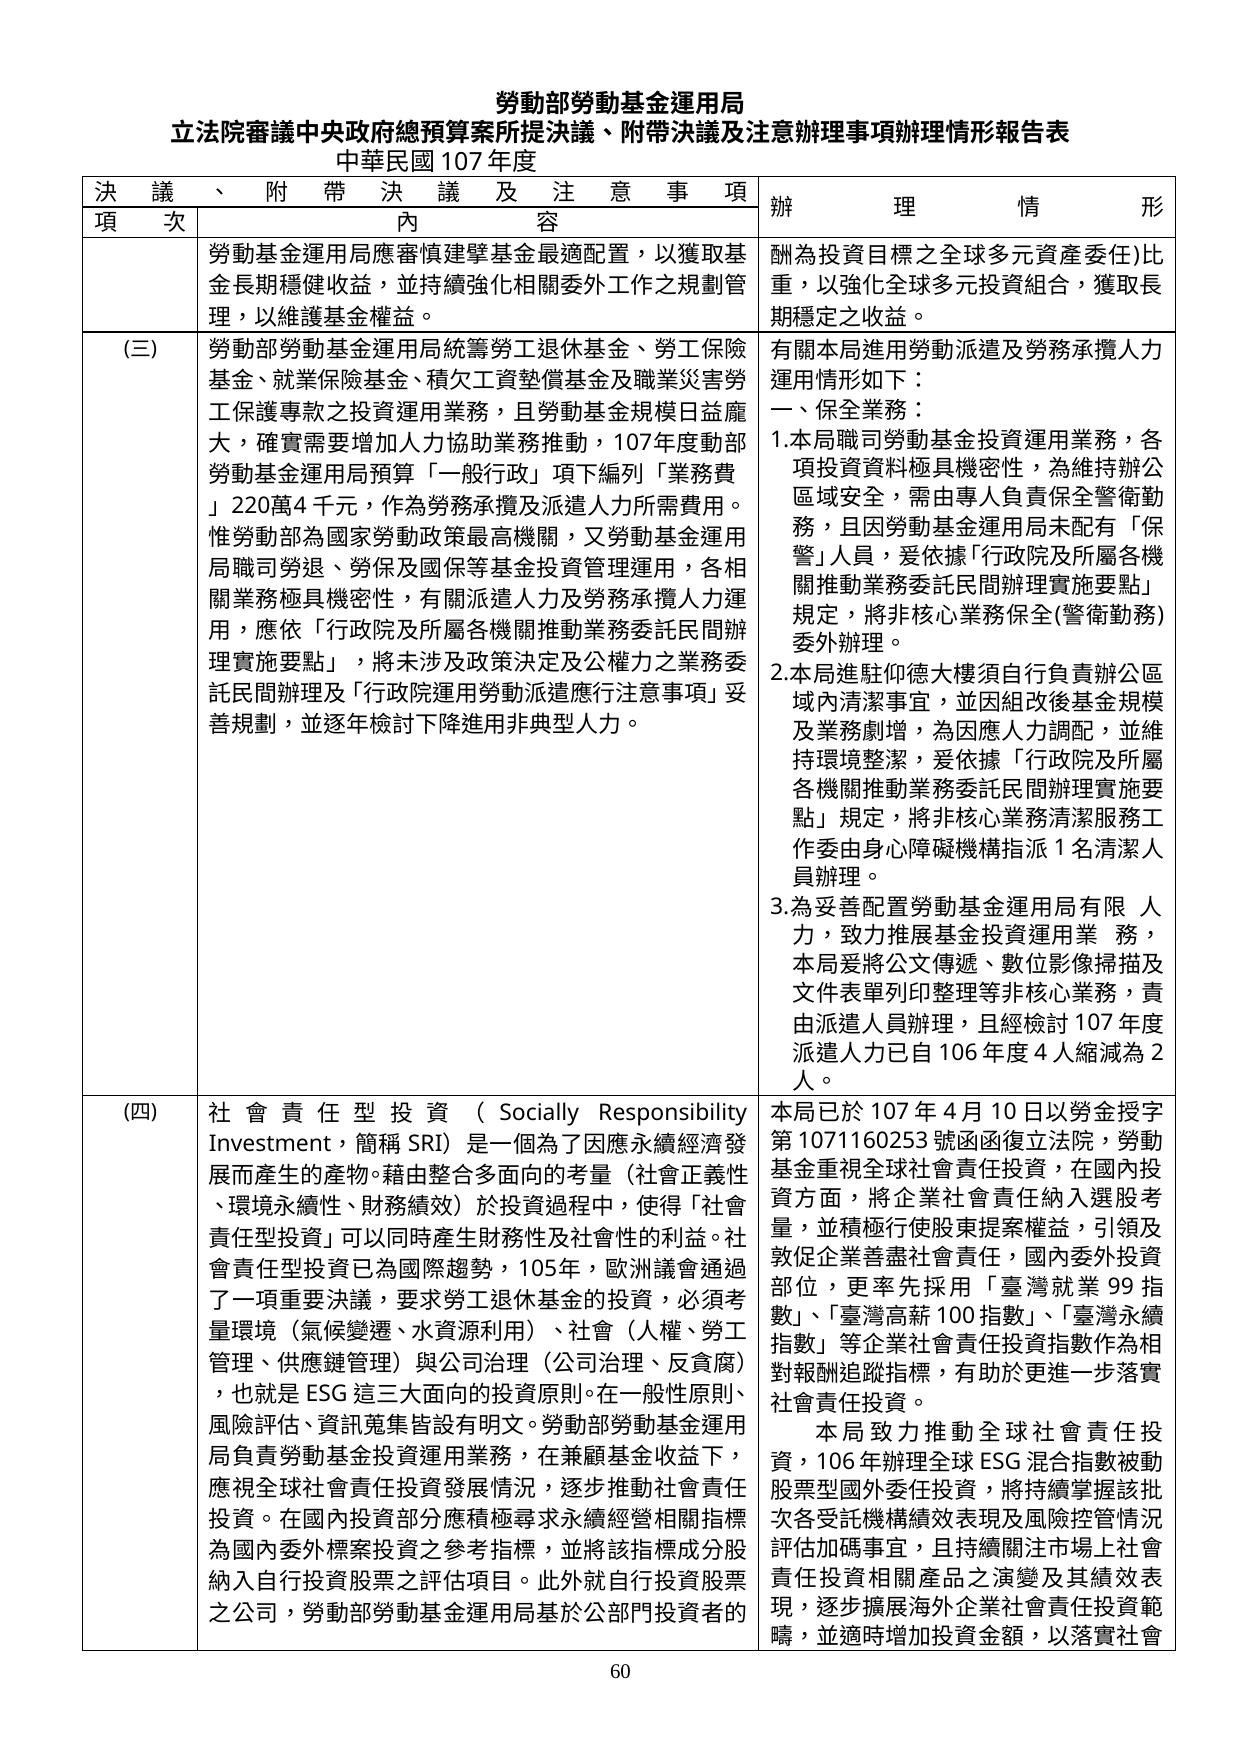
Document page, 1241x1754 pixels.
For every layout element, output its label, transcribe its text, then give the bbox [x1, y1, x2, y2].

table_header 決議、附帶決議及注意事項 [83, 177, 758, 206]
table_cell [83, 238, 197, 331]
table_cell 勞動部勞動基金運用局統籌勞工退休基金、勞工保險基金、就業保險基金、積欠工資墊償基金及職業災害勞工保護專款之投資運用業務，且勞動基金規模日益龐大，確實需要增加人力協助業務推動，107年度動部勞動基金運用局預算「一般行政」項下編列「業務費」220萬4 千元，作為勞務承攬及派遣人力所需費用。惟勞動部為國家勞動政策最高機關，又勞動基金運用局職司勞退、勞保及國保等基金投資管理運用，各相關業務極具機密性，有關派遣人力及勞務承攬人力運用，應依「行政院及所屬各機關推動業務委託民間辦理實施要點」，將未涉及政策決定及公權力之業務委託民間辦理及「行政院運用勞動派遣應行注意事項」妥善規劃，並逐年檢討下降進用非典型人力。 [198, 333, 758, 1095]
table_cell 項次 [83, 208, 197, 237]
table_header 辦理情形 [759, 177, 1175, 237]
table_cell (四) [83, 1096, 197, 1650]
table_cell 內 容 [198, 208, 758, 237]
table_cell (三) [83, 333, 197, 1095]
table_cell 社會責任型投資（Socially Responsibility Investment，簡稱 SRI）是一個為了因應永續經濟發展而產生的產物。藉由整合多面向的考量（社會正義性、環境永續性、財務績效）於投資過程中，使得「社會責任型投資」可以同時產生財務性及社會性的利益。社會責任型投資已為國際趨勢，105年，歐洲議會通過了一項重要決議，要求勞工退休基金的投資，必須考量環境（氣候變遷、水資源利用）、社會（人權、勞工管理、供應鏈管理）與公司治理（公司治理、反貪腐），也就是 ESG 這三大面向的投資原則。在一般性原則、風險評估、資訊蒐集皆設有明文。勞動部勞動基金運用局負責勞動基金投資運用業務，在兼顧基金收益下，應視全球社會責任投資發展情況，逐步推動社會責任投資。在國內投資部分應積極尋求永續經營相關指標為國內委外標案投資之參考指標，並將該指標成分股納入自行投資股票之評估項目。此外就自行投資股票之公司，勞動部勞動基金運用局基於公部門投資者的 [198, 1096, 758, 1650]
table_cell 勞動基金運用局應審慎建擘基金最適配置，以獲取基金長期穩健收益，並持續強化相關委外工作之規劃管理，以維護基金權益。 [198, 238, 758, 331]
table_cell 有關本局進用勞動派遣及勞務承攬人力運用情形如下： 一、保全業務： 1.本局職司勞動基金投資運用業務，各項投資資料極具機密性，為維持辦公區域安全，需由專人負責保全警衛勤務，且因勞動基金運用局未配有「保警」人員，爰依據「行政院及所屬各機關推動業務委託民間辦理實施要點」規定，將非核心業務保全(警衛勤務)委外辦理。 2.本局進駐仰德大樓須自行負責辦公區域內清潔事宜，並因組改後基金規模及業務劇增，為因應人力調配，並維持環境整潔，爰依據「行政院及所屬各機關推動業務委託民間辦理實施要點」規定，將非核心業務清潔服務工作委由身心障礙機構指派1名清潔人員辦理。 3.為妥善配置勞動基金運用局有限 人力，致力推展基金投資運用業 務，本局爰將公文傳遞、數位影像掃描及文件表單列印整理等非核心業務，責由派遣人員辦理，且經檢討107年度派遣人力已自106年度4人縮減為2人。 [759, 333, 1175, 1095]
table_cell 酬為投資目標之全球多元資產委任)比重，以強化全球多元投資組合，獲取長期穩定之收益。 [759, 238, 1175, 331]
table_cell 本局已於107年4月10日以勞金授字第1071160253號函函復立法院，勞動基金重視全球社會責任投資，在國內投資方面，將企業社會責任納入選股考量，並積極行使股東提案權益，引領及敦促企業善盡社會責任，國內委外投資部位，更率先採用「臺灣就業99指數」、「臺灣高薪100指數」、「臺灣永續指數」等企業社會責任投資指數作為相對報酬追蹤指標，有助於更進一步落實社會責任投資。 本局致力推動全球社會責任投資，106年辦理全球ESG混合指數被動股票型國外委任投資，將持續掌握該批次各受託機構績效表現及風險控管情況評估加碼事宜，且持續關注市場上社會責任投資相關產品之演變及其績效表現，逐步擴展海外企業社會責任投資範疇，並適時增加投資金額，以落實社會 [759, 1096, 1175, 1650]
